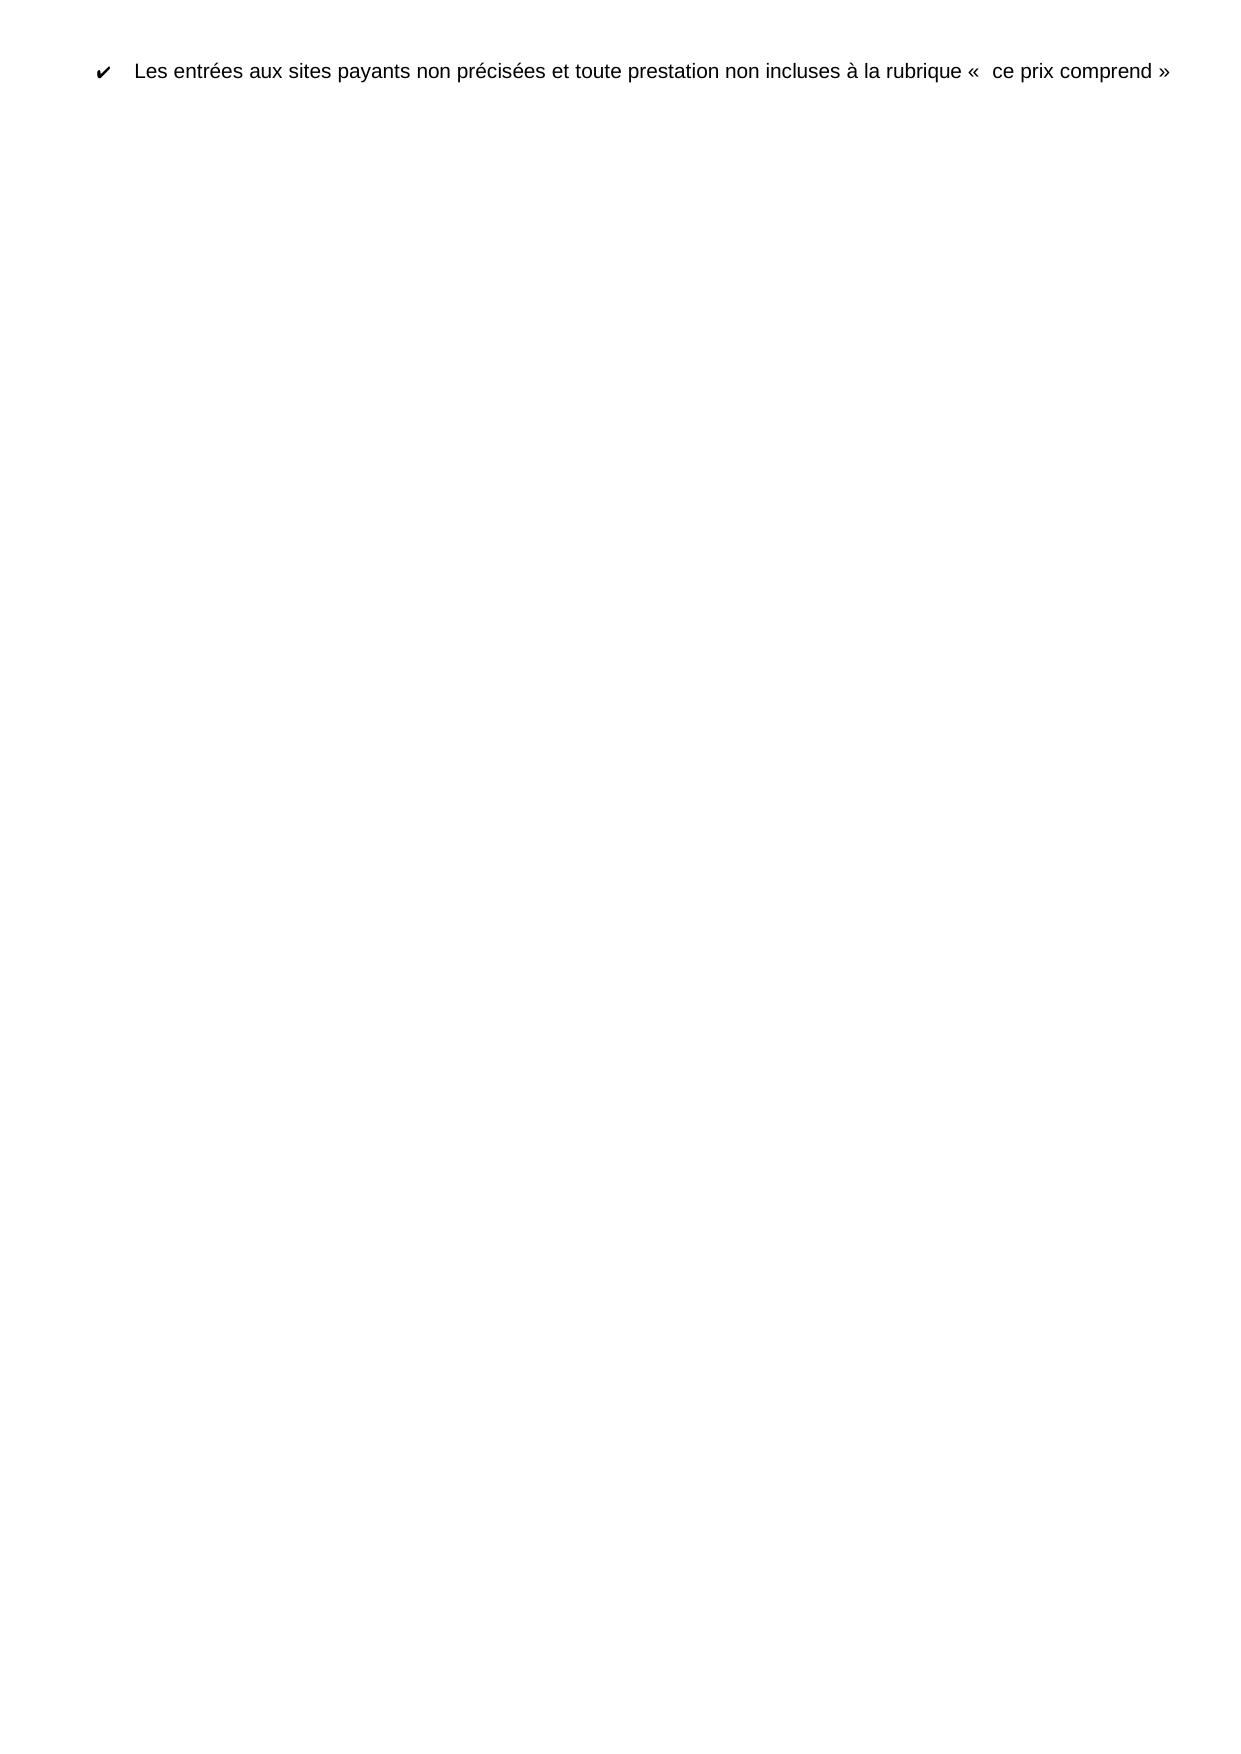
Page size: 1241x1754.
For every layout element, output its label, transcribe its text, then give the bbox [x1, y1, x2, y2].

list Les entrées aux sites payants non précisées et toute prestation non incluses à la rubrique « ce prix comprend » [97, 59, 1181, 83]
